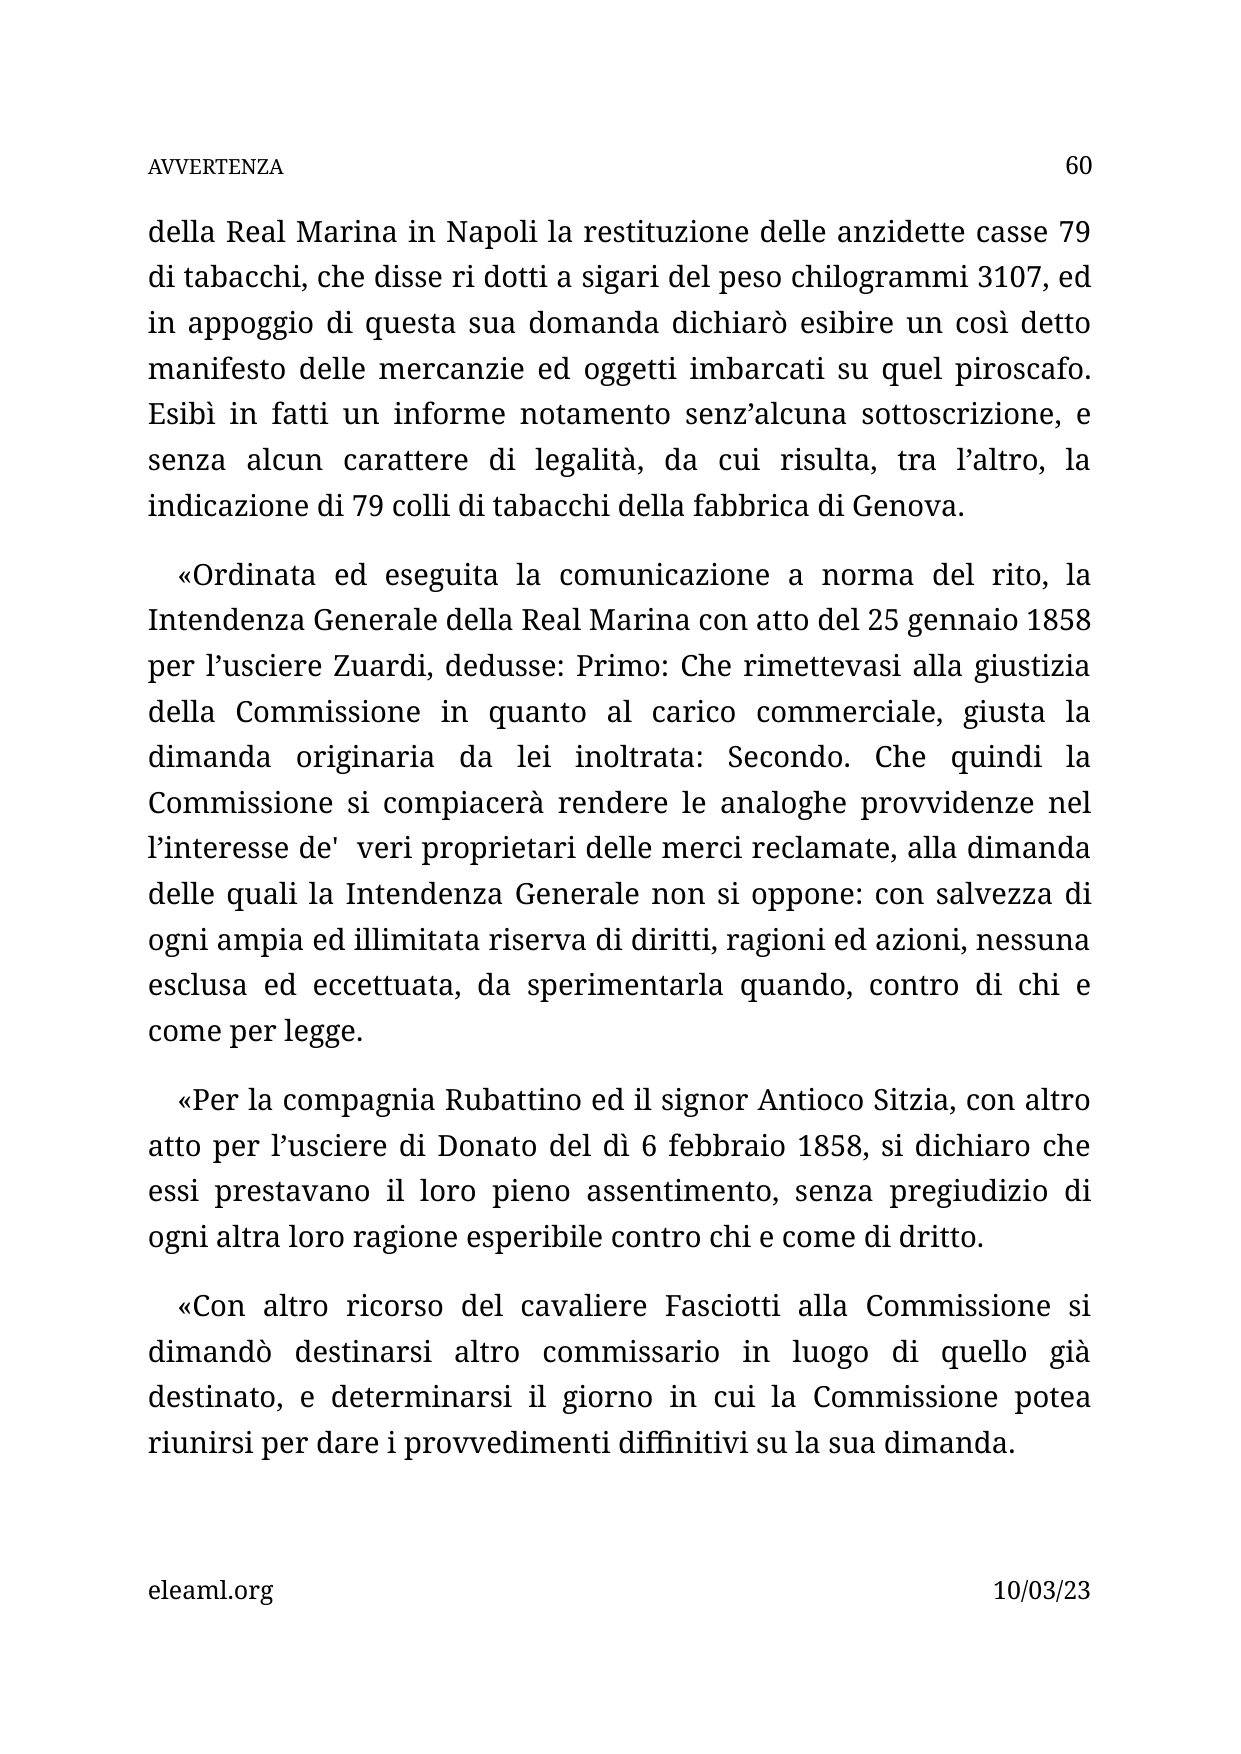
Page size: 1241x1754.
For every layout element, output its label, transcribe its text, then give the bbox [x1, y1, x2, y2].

text «Con altro ricorso del cavaliere Fasciotti alla Commissione si dimandò destinarsi altro commissario in luogo di quello già destinato, e determinarsi il giorno in cui la Commissione potea riunirsi per dare i provvedimenti diffinitivi su la sua dimanda. [148, 1286, 1093, 1462]
text della Real Marina in Napoli la restituzione delle anzidette casse 79 di tabacchi, che disse ri dotti a sigari del peso chilogrammi 3107, ed in appoggio di questa sua domanda dichiarò esibire un così detto manifesto delle mercanzie ed oggetti imbarcati su quel piroscafo. Esibì in fatti un informe notamento senz’alcuna sottoscrizione, e senza alcun carattere di legalità, da cui risulta, tra l’altro, la indicazione di 79 colli di tabacchi della fabbrica di Genova. [148, 211, 1093, 524]
text «Per la compagnia Rubattino ed il signor Antioco Sitzia, con altro atto per l’usciere di Donato del dì 6 febbraio 1858, si dichiaro che essi prestavano il loro pieno assentimento, senza pregiudizio di ogni altra loro ragione esperibile contro chi e come di dritto. [148, 1079, 1093, 1256]
text «Ordinata ed eseguita la comunicazione a norma del rito, la Intendenza Generale della Real Marina con atto del 25 gennaio 1858 per l’usciere Zuardi, dedusse: Primo: Che rimettevasi alla giustizia della Commissione in quanto al carico commerciale, giusta la dimanda originaria da lei inoltrata: Secondo. Che quindi la Commissione si compiacerà rendere le analoghe provvidenze nel l’interesse de' veri proprietari delle merci reclamate, alla dimanda delle quali la Intendenza Generale non si oppone: con salvezza di ogni ampia ed illimitata riserva di diritti, ragioni ed azioni, nessuna esclusa ed eccettuata, da sperimentarla quando, contro di chi e come per legge. [148, 554, 1093, 1050]
